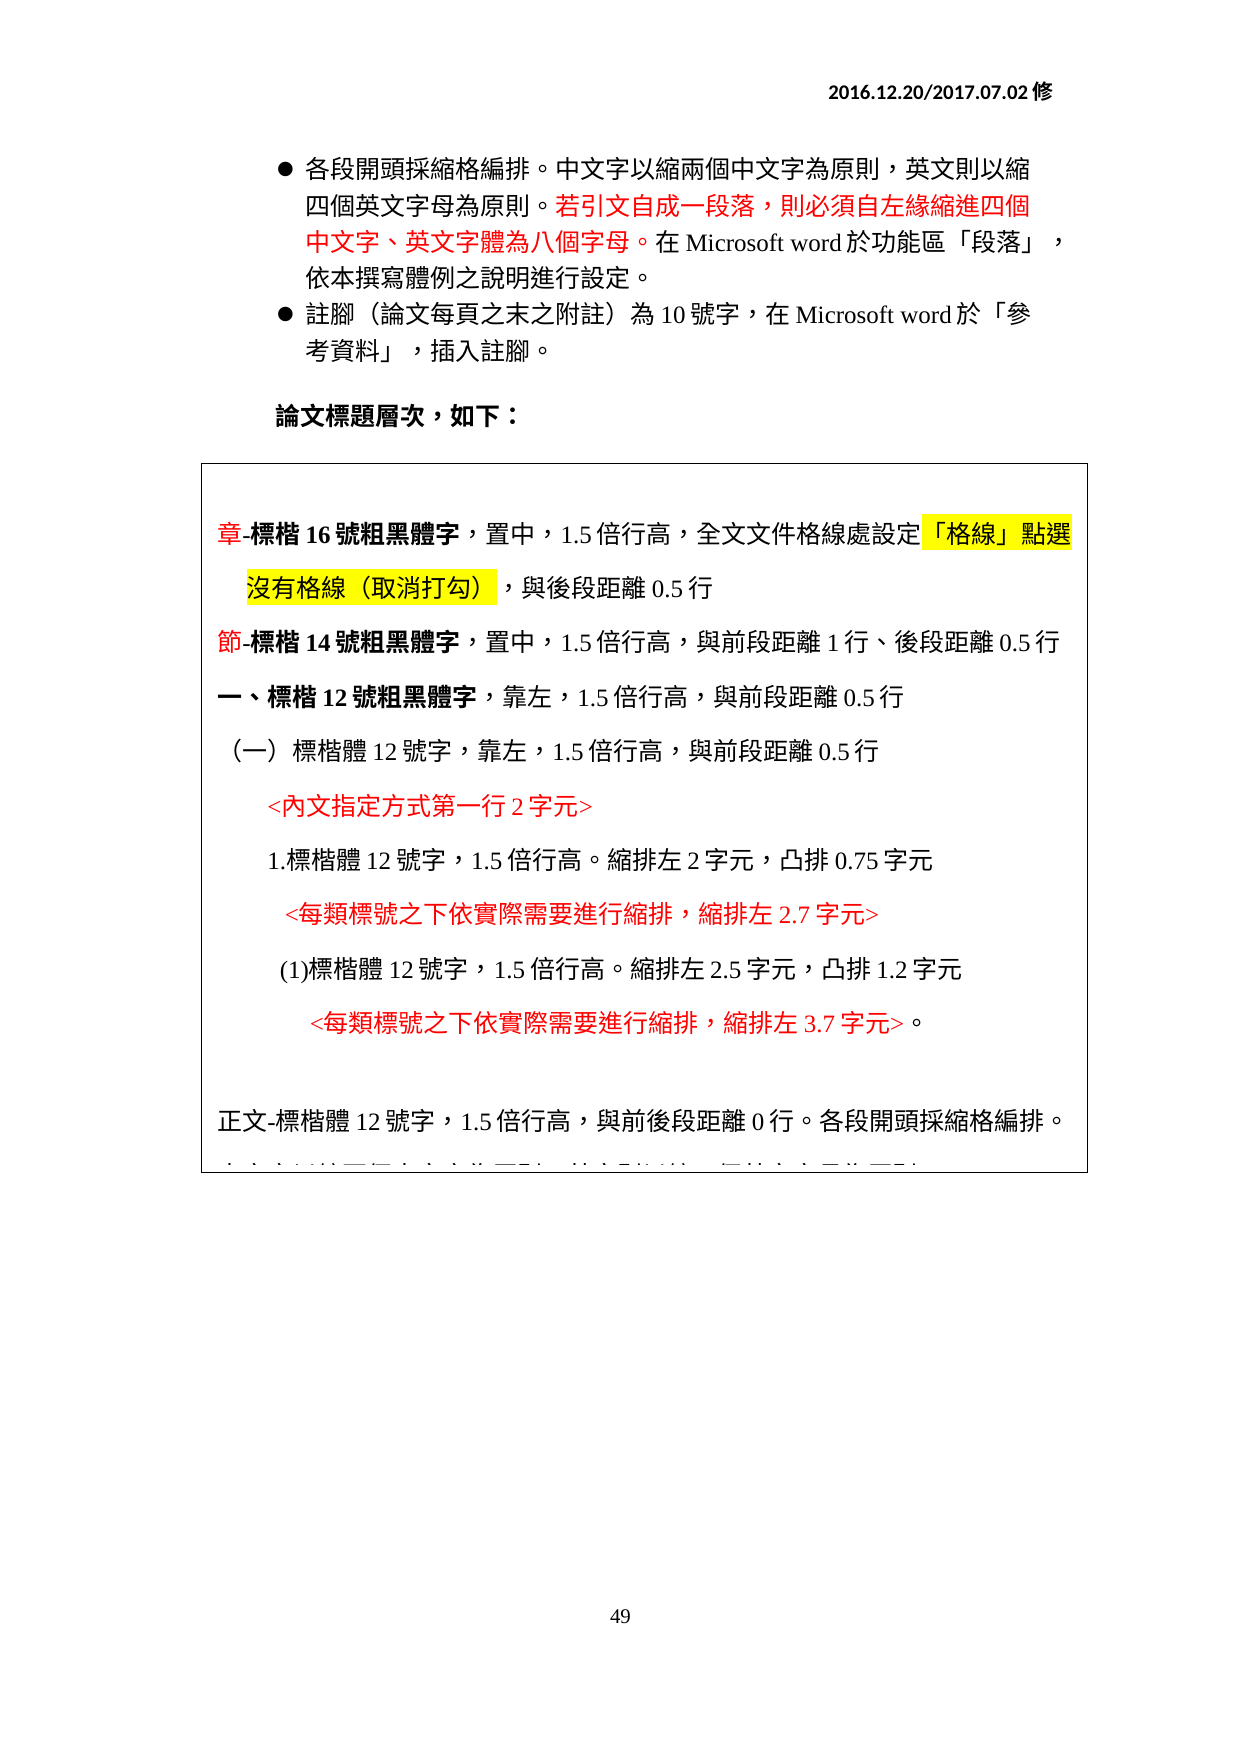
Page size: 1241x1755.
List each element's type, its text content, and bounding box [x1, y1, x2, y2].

text 論文標題層次，如下： [225, 396, 1053, 432]
text 節-標楷14號粗黑體字，置中，1.5倍行高，與前段距離1行、後段距離0.5行 [217, 623, 1072, 659]
text 1.標楷體12號字，1.5倍行高。縮排左2字元，凸排0.75字元 [267, 840, 1072, 877]
text 正文-標楷體12號字，1.5倍行高，與前後段距離0行。各段開頭採縮格編排。中文字以縮兩個中文字為原則，英文則以縮四個英文字母為原則。 [217, 1101, 1072, 1164]
text 一、標楷12號粗黑體字，靠左，1.5倍行高，與前段距離0.5行 [217, 677, 1072, 713]
text 章-標楷16號粗黑體字，置中，1.5倍行高，全文文件格線處設定「格線」點選沒有格線（取消打勾），與後段距離0.5行 [217, 514, 1072, 605]
text <內文指定方式第一行2字元> [217, 786, 1072, 822]
list 各段開頭採縮格編排。中文字以縮兩個中文字為原則，英文則以縮四個英文字母為原則。若引文自成一段落，則必須自左緣縮進四個中文字、英文字體為八個字母。在Microsoft word於功能區「段落」，依本撰寫體例之說明進行設定。 [276, 150, 1053, 295]
text <每類標號之下依實際需要進行縮排，縮排左3.7字元>。 [309, 1003, 1072, 1040]
text （一）標楷體12號字，靠左，1.5倍行高，與前段距離0.5行 [217, 732, 1072, 768]
list 註腳（論文每頁之末之附註）為10號字，在Microsoft word於「參考資料」，插入註腳。 [276, 295, 1053, 367]
text (1)標楷體12號字，1.5倍行高。縮排左2.5字元，凸排1.2字元 [279, 949, 1072, 985]
text <每類標號之下依實際需要進行縮排，縮排左2.7字元> [284, 895, 1072, 931]
